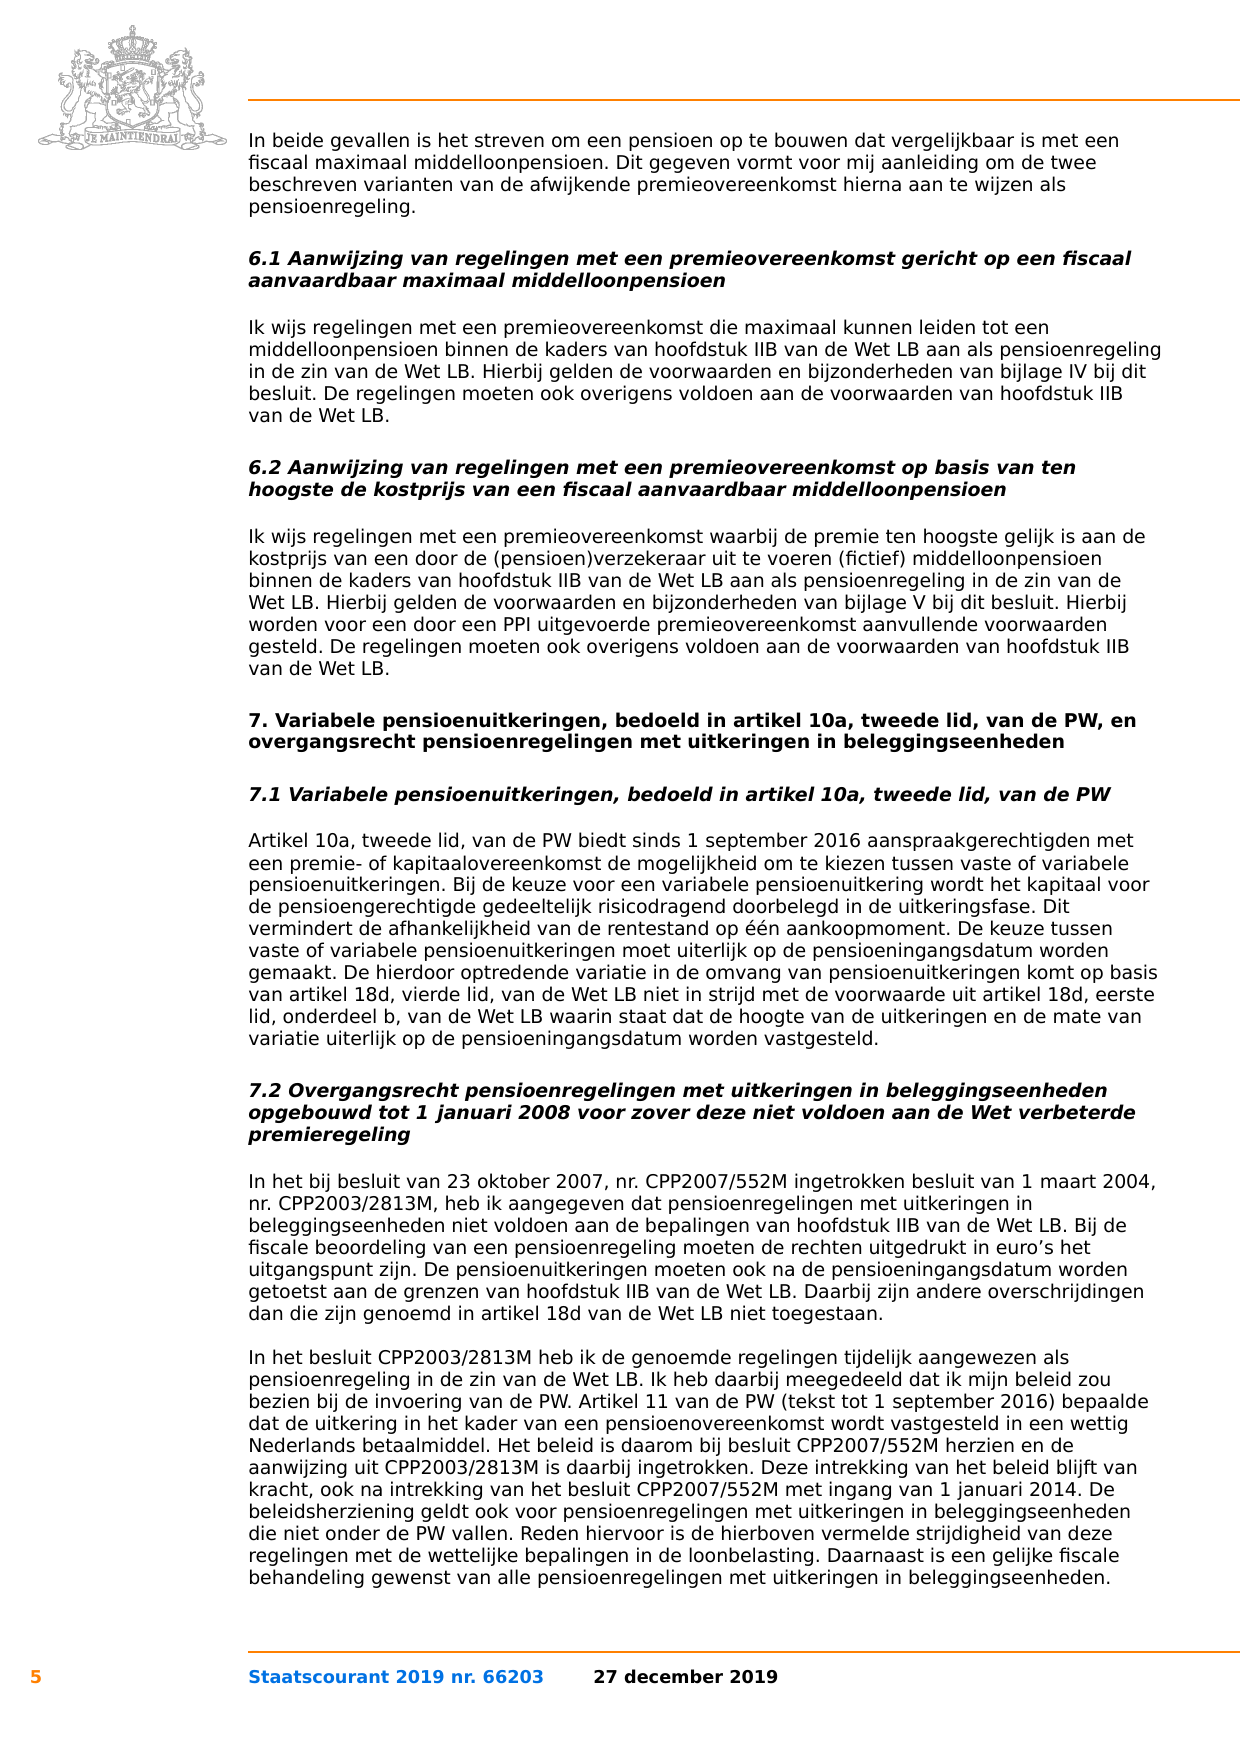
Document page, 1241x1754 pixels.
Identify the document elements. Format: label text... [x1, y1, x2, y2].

text Artikel 10a, tweede lid, van de PW biedt sinds 1 september 2016 aanspraakgerechtigden met een premie- of kapitaalovereenkomst de mogelijkheid om te kiezen tussen vaste of variabele pensioenuitkeringen. Bij de keuze voor een variabele pensioenuitkering wordt het kapitaal voor de pensioengerechtigde gedeeltelijk risicodragend doorbelegd in de uitkeringsfase. Dit vermindert de afhankelijkheid van de rentestand op één aankoopmoment. De keuze tussen vaste of variabele pensioenuitkeringen moet uiterlijk op de pensioeningangsdatum worden gemaakt. De hierdoor optredende variatie in de omvang van pensioenuitkeringen komt op basis van artikel 18d, vierde lid, van de Wet LB niet in strijd met de voorwaarde uit artikel 18d, eerste lid, onderdeel b, van de Wet LB waarin staat dat de hoogte van de uitkeringen en de mate van variatie uiterlijk op de pensioeningangsdatum worden vastgesteld. [248, 830, 1163, 1050]
subtitle 6.2 Aanwijzing van regelingen met een premieovereenkomst op basis van ten hoogste de kostprijs van een fiscaal aanvaardbaar middelloonpensioen [248, 457, 1163, 501]
text Ik wijs regelingen met een premieovereenkomst die maximaal kunnen leiden tot een middelloonpensioen binnen de kaders van hoofdstuk IIB van de Wet LB aan als pensioenregeling in de zin van de Wet LB. Hierbij gelden de voorwaarden en bijzonderheden van bijlage IV bij dit besluit. De regelingen moeten ook overigens voldoen aan de voorwaarden van hoofdstuk IIB van de Wet LB. [248, 317, 1163, 427]
subtitle 7.1 Variabele pensioenuitkeringen, bedoeld in artikel 10a, tweede lid, van de PW [248, 783, 1163, 805]
subtitle 6.1 Aanwijzing van regelingen met een premieovereenkomst gericht op een fiscaal aanvaardbaar maximaal middelloonpensioen [248, 248, 1163, 292]
subtitle 7. Variabele pensioenuitkeringen, bedoeld in artikel 10a, tweede lid, van de PW, en overgangsrecht pensioenregelingen met uitkeringen in beleggingseenheden [248, 709, 1163, 753]
picture [38, 25, 227, 150]
text In beide gevallen is het streven om een pensioen op te bouwen dat vergelijkbaar is met een fiscaal maximaal middelloonpensioen. Dit gegeven vormt voor mij aanleiding om de twee beschreven varianten van de afwijkende premieovereenkomst hierna aan te wijzen als pensioenregeling. [248, 130, 1163, 218]
text In het besluit CPP2003/2813M heb ik de genoemde regelingen tijdelijk aangewezen als pensioenregeling in de zin van de Wet LB. Ik heb daarbij meegedeeld dat ik mijn beleid zou bezien bij de invoering van de PW. Artikel 11 van de PW (tekst tot 1 september 2016) bepaalde dat de uitkering in het kader van een pensioenovereenkomst wordt vastgesteld in een wettig Nederlands betaalmiddel. Het beleid is daarom bij besluit CPP2007/552M herzien en de aanwijzing uit CPP2003/2813M is daarbij ingetrokken. Deze intrekking van het beleid blijft van kracht, ook na intrekking van het besluit CPP2007/552M met ingang van 1 januari 2014. De beleidsherziening geldt ook voor pensioenregelingen met uitkeringen in beleggingseenheden die niet onder de PW vallen. Reden hiervoor is de hierboven vermelde strijdigheid van deze regelingen met de wettelijke bepalingen in de loonbelasting. Daarnaast is een gelijke fiscale behandeling gewenst van alle pensioenregelingen met uitkeringen in beleggingseenheden. [248, 1347, 1163, 1589]
text Ik wijs regelingen met een premieovereenkomst waarbij de premie ten hoogste gelijk is aan de kostprijs van een door de (pensioen)verzekeraar uit te voeren (fictief) middelloonpensioen binnen de kaders van hoofdstuk IIB van de Wet LB aan als pensioenregeling in de zin van de Wet LB. Hierbij gelden de voorwaarden en bijzonderheden van bijlage V bij dit besluit. Hierbij worden voor een door een PPI uitgevoerde premieovereenkomst aanvullende voorwaarden gesteld. De regelingen moeten ook overigens voldoen aan de voorwaarden van hoofdstuk IIB van de Wet LB. [248, 526, 1163, 679]
subtitle 7.2 Overgangsrecht pensioenregelingen met uitkeringen in beleggingseenheden opgebouwd tot 1 januari 2008 voor zover deze niet voldoen aan de Wet verbeterde premieregeling [248, 1080, 1163, 1146]
text In het bij besluit van 23 oktober 2007, nr. CPP2007/552M ingetrokken besluit van 1 maart 2004, nr. CPP2003/2813M, heb ik aangegeven dat pensioenregelingen met uitkeringen in beleggingseenheden niet voldoen aan de bepalingen van hoofdstuk IIB van de Wet LB. Bij de fiscale beoordeling van een pensioenregeling moeten de rechten uitgedrukt in euro’s het uitgangspunt zijn. De pensioenuitkeringen moeten ook na de pensioeningangsdatum worden getoetst aan de grenzen van hoofdstuk IIB van de Wet LB. Daarbij zijn andere overschrijdingen dan die zijn genoemd in artikel 18d van de Wet LB niet toegestaan. [248, 1171, 1163, 1325]
